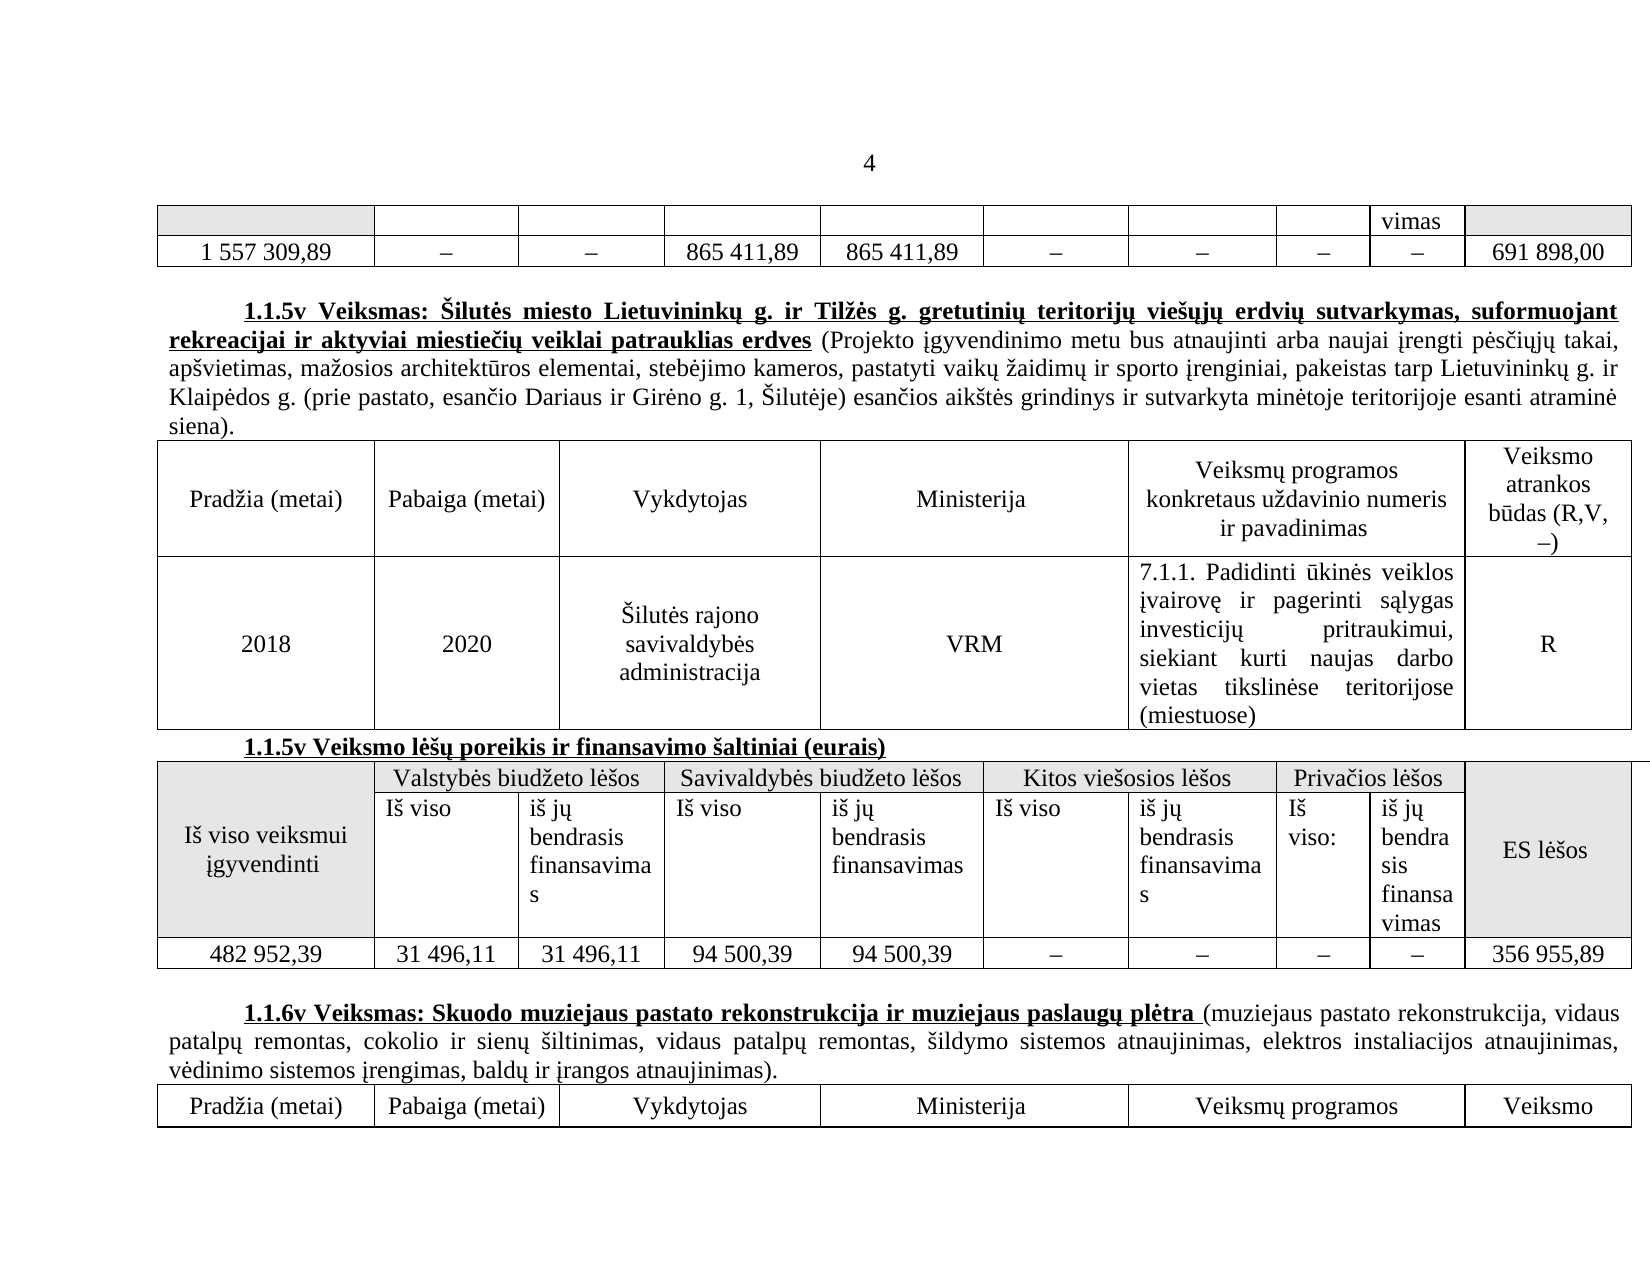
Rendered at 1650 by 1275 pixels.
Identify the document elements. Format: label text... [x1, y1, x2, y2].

table_cell [1632, 235, 1650, 266]
table_cell – [375, 236, 518, 266]
table_cell – [1371, 938, 1464, 968]
table_cell – [1129, 938, 1276, 968]
table_cell 1 557 309,89 [158, 236, 374, 266]
table_cell [1632, 762, 1650, 792]
table_cell Ministerija [821, 1085, 1128, 1126]
table_cell 1.1.5v Veiksmas: Šilutės miesto Lietuvininkų g. ir Tilžės g. gretutinių teritorijų viešųjų erdvių sutvarkymas, suformuojant rekreacijai ir aktyviai miestiečių veiklai patrauklias erdves (Projekto įgyvendinimo metu bus atnaujinti arba naujai įrengti pėsčiųjų takai, apšvietimas, mažosios architektūros elementai, stebėjimo kameros, pastatyti vaikų žaidimų ir sporto įrenginiai, pakeistas tarp Lietuvininkų g. ir Klaipėdos g. (prie pastato, esančio Dariaus ir Girėno g. 1, Šilutėje) esančios aikštės grindinys ir sutvarkyta minėtoje teritorijoje esanti atraminė siena). [158, 267, 1631, 440]
table_cell [1277, 730, 1336, 761]
table_cell vimas [1371, 206, 1464, 235]
table_cell 1.1.6v Veiksmas: Skuodo muziejaus pastato rekonstrukcija ir muziejaus paslaugų plėtra (muziejaus pastato rekonstrukcija, vidaus patalpų remontas, cokolio ir sienų šiltinimas, vidaus patalpų remontas, šildymo sistemos atnaujinimas, elektros instaliacijos atnaujinimas, vėdinimo sistemos įrengimas, baldų ir įrangos atnaujinimas). [158, 969, 1631, 1084]
table_cell [1336, 730, 1421, 761]
table_cell [1631, 968, 1650, 1084]
table_cell [1631, 266, 1650, 440]
table_cell Veiksmo [1466, 1085, 1631, 1126]
table_cell – [1371, 236, 1464, 266]
table_cell Iš viso veiksmui įgyvendinti [158, 762, 374, 937]
table_cell [158, 206, 374, 235]
table_cell Vykdytojas [560, 441, 820, 556]
table_cell [1632, 937, 1650, 968]
table_cell [1498, 729, 1650, 761]
table_cell [1156, 730, 1277, 761]
table_cell [1632, 556, 1650, 729]
table_cell iš jų bendrasis finansavimas [519, 793, 664, 937]
table_cell 31 496,11 [519, 938, 664, 968]
table_cell Pradžia (metai) [158, 441, 374, 556]
table_cell [1466, 206, 1631, 235]
table_cell Savivaldybės biudžeto lėšos [665, 762, 983, 792]
table_cell [1277, 206, 1369, 235]
table_cell Privačios lėšos [1277, 762, 1464, 792]
table_cell 482 952,39 [158, 938, 374, 968]
table_cell – [519, 236, 664, 266]
table_cell [1632, 205, 1650, 235]
table_cell VRM [821, 557, 1128, 729]
table_cell Kitos viešosios lėšos [984, 762, 1276, 792]
table_cell 2020 [375, 557, 559, 729]
table_cell Šilutės rajono savivaldybės administracija [560, 557, 820, 729]
table_cell 1.1.5v Veiksmo lėšų poreikis ir finansavimo šaltiniai (eurais) [158, 730, 1128, 761]
table_cell [984, 206, 1128, 235]
table_cell [1128, 730, 1156, 761]
table_cell 94 500,39 [665, 938, 820, 968]
table_cell Pabaiga (metai) [375, 441, 559, 556]
table_cell iš jų bendrasis finansavimas [1129, 793, 1276, 937]
table_cell Ministerija [821, 441, 1128, 556]
table_cell Vykdytojas [560, 1085, 820, 1126]
table_cell Veiksmų programos [1129, 1085, 1464, 1126]
table_cell – [1277, 236, 1369, 266]
table_cell – [1277, 938, 1369, 968]
table_cell Pradžia (metai) [158, 1085, 374, 1126]
table_cell [1632, 1084, 1650, 1126]
table_cell 691 898,00 [1466, 236, 1631, 266]
table_cell 7.1.1. Padidinti ūkinės veiklos įvairovę ir pagerinti sąlygas investicijų pritraukimui, siekiant kurti naujas darbo vietas tikslinėse teritorijose (miestuose) [1129, 557, 1464, 729]
table_cell 31 496,11 [375, 938, 518, 968]
table_cell Iš viso [984, 793, 1128, 937]
table_cell 94 500,39 [821, 938, 983, 968]
table_cell iš jų bendrasis finansavimas [1371, 793, 1464, 937]
table_cell – [984, 938, 1128, 968]
table_cell [665, 206, 820, 235]
table_cell – [984, 236, 1128, 266]
table_cell 2018 [158, 557, 374, 729]
table_cell R [1466, 557, 1631, 729]
table_cell [375, 206, 518, 235]
table_cell [1632, 792, 1650, 937]
table_cell ES lėšos [1466, 762, 1631, 937]
table_cell Veiksmų programos konkretaus uždavinio numeris ir pavadinimas [1129, 441, 1464, 556]
table_cell [519, 206, 664, 235]
table_cell Iš viso [665, 793, 820, 937]
table_cell 356 955,89 [1466, 938, 1631, 968]
table_cell Iš viso [375, 793, 518, 937]
table_cell Valstybės biudžeto lėšos [375, 762, 664, 792]
table_cell [1632, 440, 1650, 556]
table_cell [821, 206, 983, 235]
table_cell [1129, 206, 1276, 235]
table_cell Veiksmo atrankos būdas (R,V, –) [1466, 441, 1631, 556]
table_cell iš jų bendrasis finansavimas [821, 793, 983, 937]
table_cell [1421, 730, 1498, 761]
table_cell Pabaiga (metai) [375, 1085, 559, 1126]
table_cell 865 411,89 [821, 236, 983, 266]
table_cell – [1129, 236, 1276, 266]
table_cell 865 411,89 [665, 236, 820, 266]
table_cell Iš viso: [1277, 793, 1369, 937]
